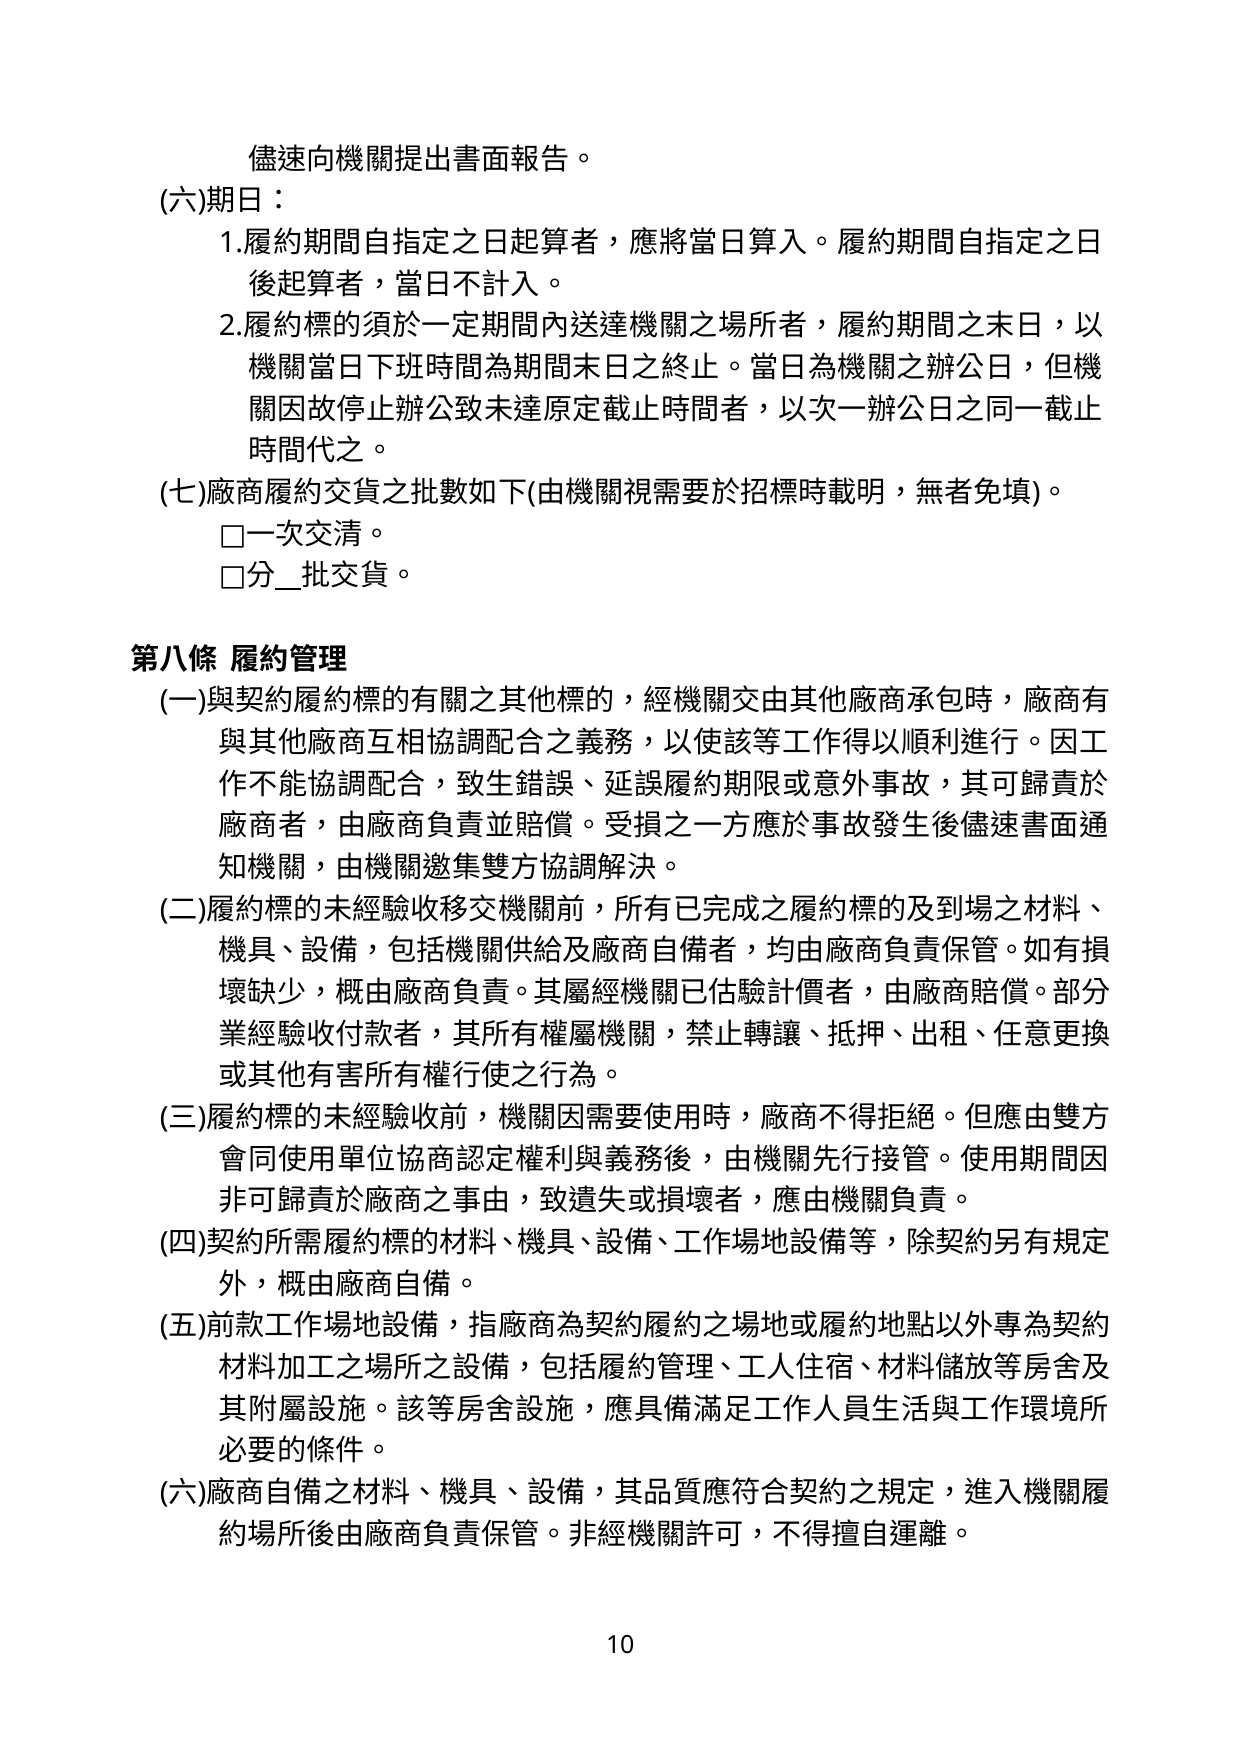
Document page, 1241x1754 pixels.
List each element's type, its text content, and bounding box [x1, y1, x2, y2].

text □一次交清。 [218, 511, 1104, 552]
text (五)前款工作場地設備，指廠商為契約履約之場地或履約地點以外專為契約材料加工之場所之設備，包括履約管理、工人住宿、材料儲放等房舍及其附屬設施。該等房舍設施，應具備滿足工作人員生活與工作環境所必要的條件。 [159, 1302, 1110, 1469]
text (四)契約所需履約標的材料、機具、設備、工作場地設備等，除契約另有規定外，概由廠商自備。 [159, 1219, 1110, 1302]
text (六)期日： [159, 177, 1110, 219]
text 儘速向機關提出書面報告。 [218, 136, 1104, 177]
text 2.履約標的須於一定期間內送達機關之場所者，履約期間之末日，以機關當日下班時間為期間末日之終止。當日為機關之辦公日，但機關因故停止辦公致未達原定截止時間者，以次一辦公日之同一截止時間代之。 [218, 302, 1104, 469]
text 1.履約期間自指定之日起算者，應將當日算入。履約期間自指定之日後起算者，當日不計入。 [218, 219, 1104, 302]
text (二)履約標的未經驗收移交機關前，所有已完成之履約標的及到場之材料、機具、設備，包括機關供給及廠商自備者，均由廠商負責保管。如有損壞缺少，概由廠商負責。其屬經機關已估驗計價者，由廠商賠償。部分業經驗收付款者，其所有權屬機關，禁止轉讓、抵押、出租、任意更換或其他有害所有權行使之行為。 [159, 886, 1110, 1094]
text □分 批交貨。 [218, 552, 1104, 594]
text (七)廠商履約交貨之批數如下(由機關視需要於招標時載明，無者免填)。 [159, 469, 1110, 511]
text (一)與契約履約標的有關之其他標的，經機關交由其他廠商承包時，廠商有與其他廠商互相協調配合之義務，以使該等工作得以順利進行。因工作不能協調配合，致生錯誤、延誤履約期限或意外事故，其可歸責於廠商者，由廠商負責並賠償。受損之一方應於事故發生後儘速書面通知機關，由機關邀集雙方協調解決。 [159, 677, 1110, 886]
text (三)履約標的未經驗收前，機關因需要使用時，廠商不得拒絕。但應由雙方會同使用單位協商認定權利與義務後，由機關先行接管。使用期間因非可歸責於廠商之事由，致遺失或損壞者，應由機關負責。 [159, 1094, 1110, 1219]
text (六)廠商自備之材料、機具、設備，其品質應符合契約之規定，進入機關履約場所後由廠商負責保管。非經機關許可，不得擅自運離。 [159, 1469, 1110, 1552]
text 第八條 履約管理 [130, 636, 1110, 677]
